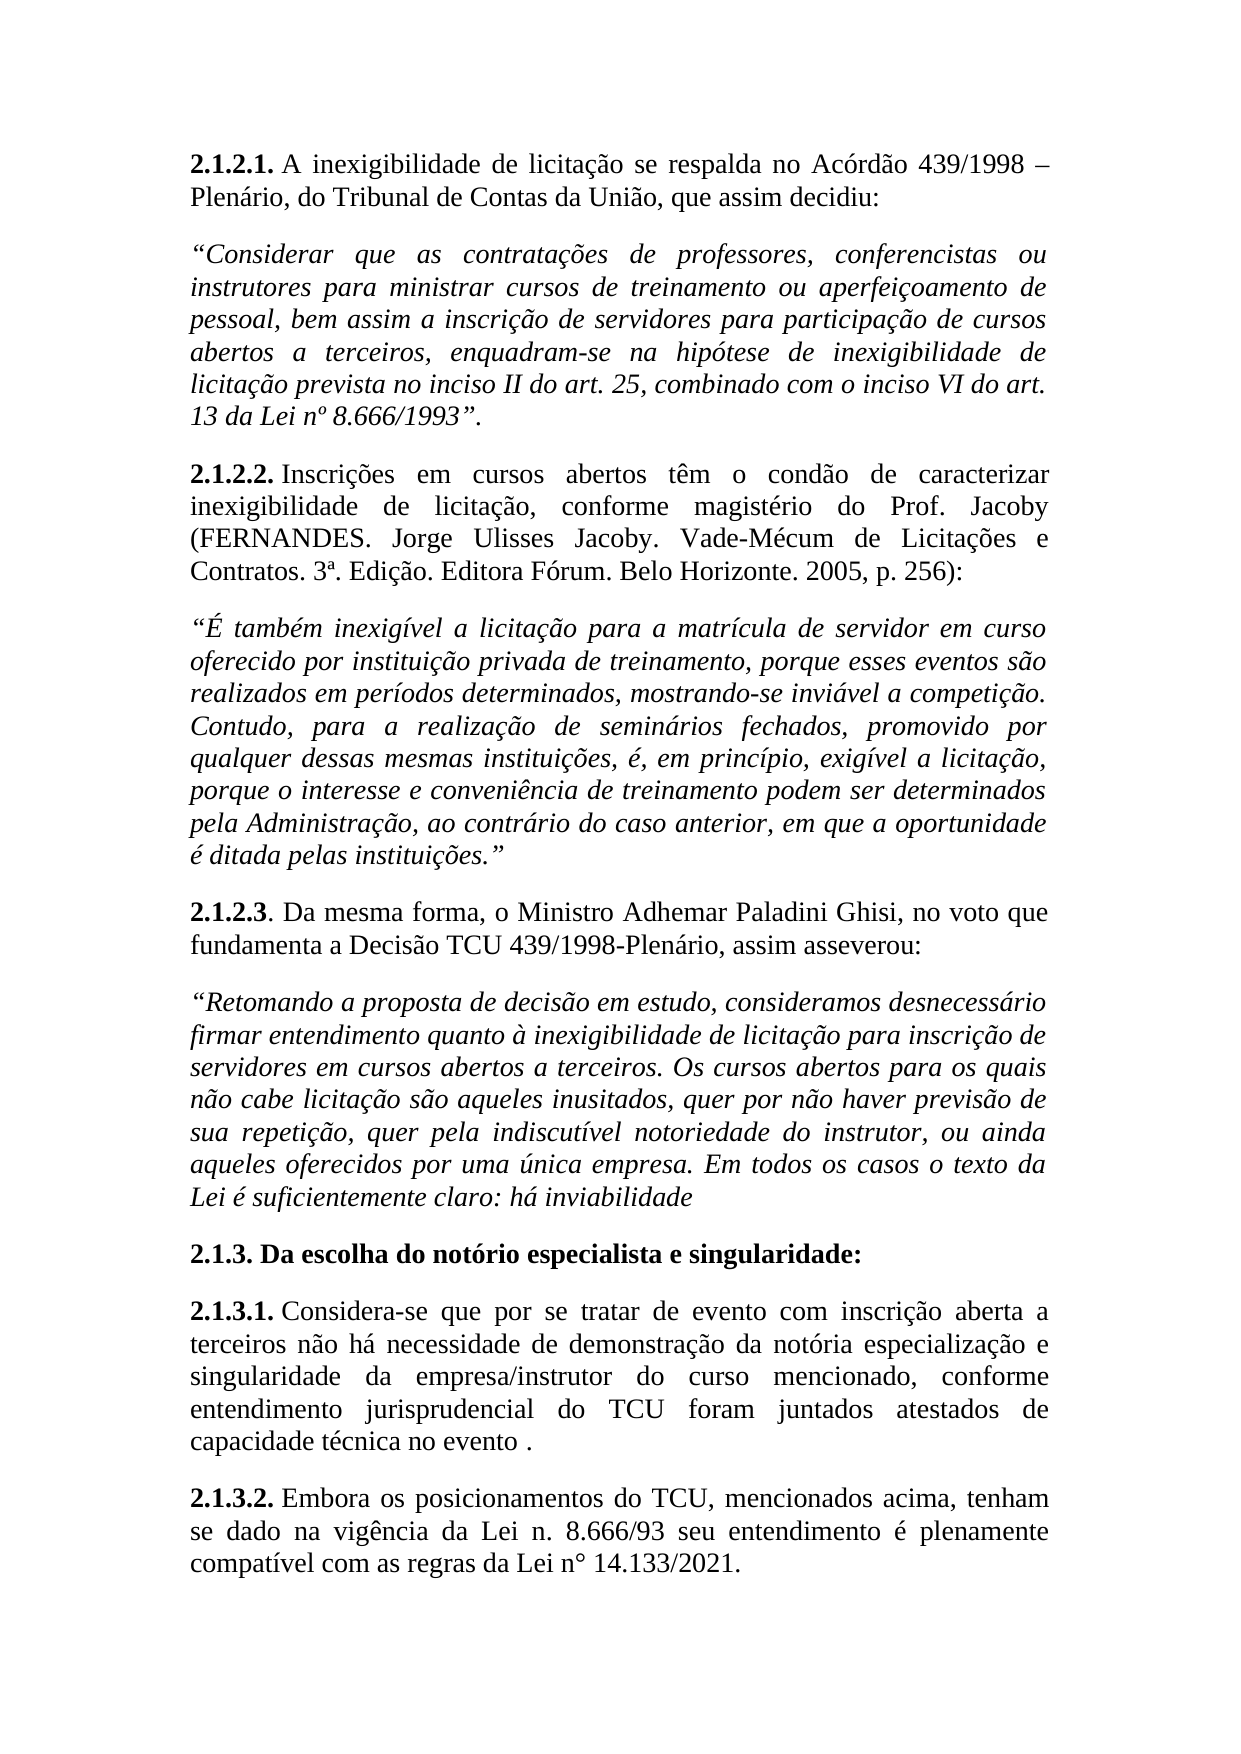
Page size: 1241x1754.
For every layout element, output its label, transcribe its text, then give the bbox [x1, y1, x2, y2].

text “Retomando a proposta de decisão em estudo, consideramos desnecessário firmar entendimento quanto à inexigibilidade de licitação para inscrição de servidores em cursos abertos a terceiros. Os cursos abertos para os quais não cabe licitação são aqueles inusitados, quer por não haver previsão de sua repetição, quer pela indiscutível notoriedade do instrutor, ou ainda aqueles oferecidos por uma única empresa. Em todos os casos o texto da Lei é suficientemente claro: há inviabilidade [190, 985, 1051, 1212]
text 2.1.2.1. A inexigibilidade de licitação se respalda no Acórdão 439/1998 – Plenário, do Tribunal de Contas da União, que assim decidiu: [190, 148, 1051, 212]
text 2.1.3.2. Embora os posicionamentos do TCU, mencionados acima, tenham se dado na vigência da Lei n. 8.666/93 seu entendimento é plenamente compatível com as regras da Lei n° 14.133/2021. [190, 1481, 1051, 1579]
text “Considerar que as contratações de professores, conferencistas ou instrutores para ministrar cursos de treinamento ou aperfeiçoamento de pessoal, bem assim a inscrição de servidores para participação de cursos abertos a terceiros, enquadram-se na hipótese de inexigibilidade de licitação prevista no inciso II do art. 25, combinado com o inciso VI do art. 13 da Lei nº 8.666/1993”. [190, 237, 1051, 432]
text 2.1.3.1. Considera-se que por se tratar de evento com inscrição aberta a terceiros não há necessidade de demonstração da notória especialização e singularidade da empresa/instrutor do curso mencionado, conforme entendimento jurisprudencial do TCU foram juntados atestados de capacidade técnica no evento . [190, 1294, 1051, 1456]
text 2.1.2.2. Inscrições em cursos abertos têm o condão de caracterizar inexigibilidade de licitação, conforme magistério do Prof. Jacoby (FERNANDES. Jorge Ulisses Jacoby. Vade-Mécum de Licitações e Contratos. 3ª. Edição. Editora Fórum. Belo Horizonte. 2005, p. 256): [190, 457, 1051, 586]
text 2.1.3. Da escolha do notório especialista e singularidade: [190, 1237, 1051, 1269]
text 2.1.2.3. Da mesma forma, o Ministro Adhemar Paladini Ghisi, no voto que fundamenta a Decisão TCU 439/1998-Plenário, assim asseverou: [190, 896, 1051, 960]
text “É também inexigível a licitação para a matrícula de servidor em curso oferecido por instituição privada de treinamento, porque esses eventos são realizados em períodos determinados, mostrando-se inviável a competição. Contudo, para a realização de seminários fechados, promovido por qualquer dessas mesmas instituições, é, em princípio, exigível a licitação, porque o interesse e conveniência de treinamento podem ser determinados pela Administração, ao contrário do caso anterior, em que a oportunidade é ditada pelas instituições.” [190, 611, 1051, 871]
